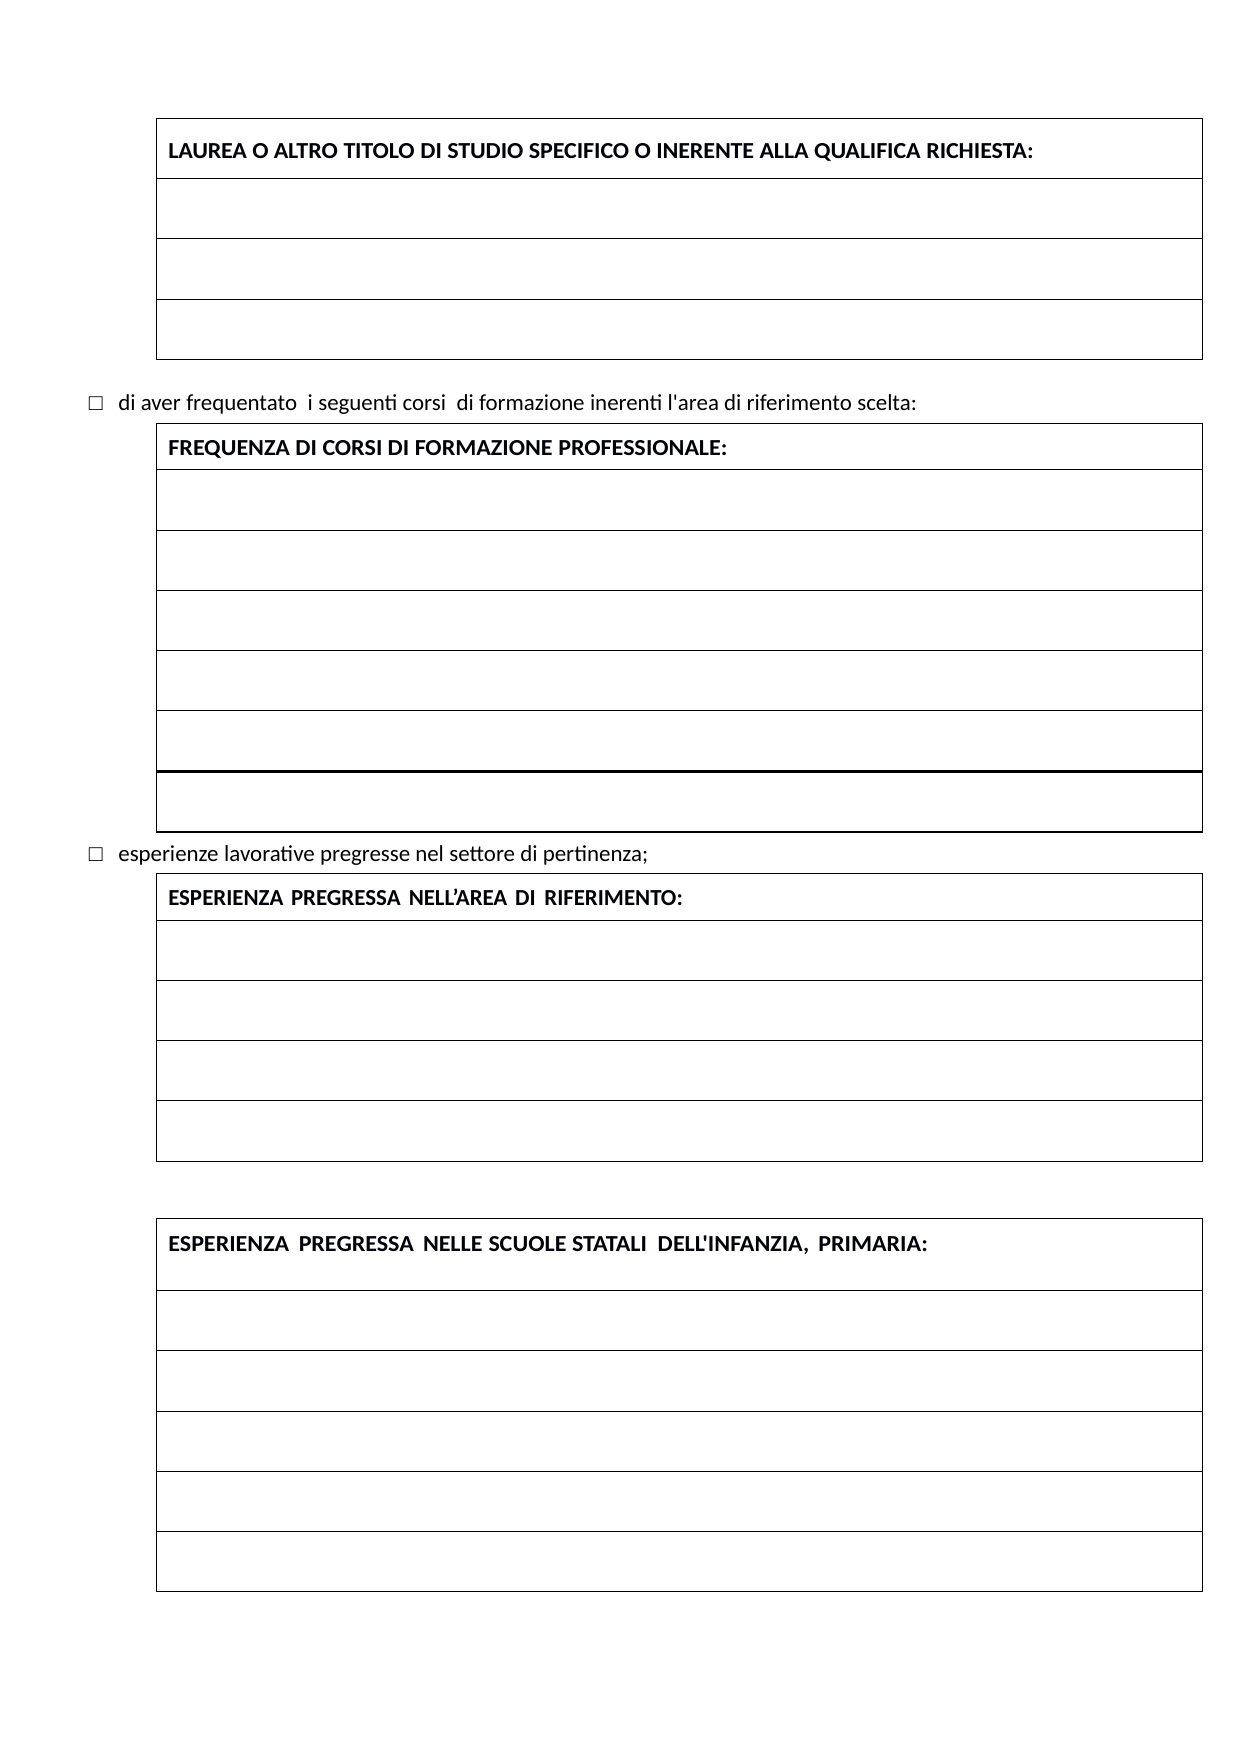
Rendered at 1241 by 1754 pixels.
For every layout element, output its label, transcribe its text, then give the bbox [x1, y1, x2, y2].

table_cell [157, 179, 1202, 238]
table_cell [157, 921, 1202, 980]
table_cell [157, 1532, 1202, 1591]
table_cell [157, 711, 1202, 770]
table_cell [157, 651, 1202, 710]
table_cell [157, 531, 1202, 590]
table_cell [157, 1041, 1202, 1100]
list di aver frequentato i seguenti corsi di formazione inerenti l'area di riferimento scelta: [88, 388, 1122, 417]
table_cell [157, 1291, 1202, 1350]
table_cell [157, 981, 1202, 1040]
table_cell [157, 239, 1202, 298]
table_cell [157, 1101, 1202, 1161]
table_header ESPERIENZA PREGRESSA NELL’AREA DI RIFERIMENTO: [157, 874, 1202, 920]
table_cell [157, 1351, 1202, 1411]
table_header FREQUENZA DI CORSI DI FORMAZIONE PROFESSIONALE: [157, 424, 1202, 469]
table_cell [157, 1412, 1202, 1471]
table_cell [157, 1472, 1202, 1531]
table_cell [157, 470, 1202, 530]
table_cell [157, 300, 1202, 359]
table_cell [157, 591, 1202, 650]
list esperienze lavorative pregresse nel settore di pertinenza; [88, 839, 1122, 867]
table_header LAUREA O ALTRO TITOLO DI STUDIO SPECIFICO O INERENTE ALLA QUALIFICA RICHIESTA: [157, 119, 1202, 178]
table_header [157, 773, 1202, 831]
table_header ESPERIENZA PREGRESSA NELLE SCUOLE STATALI DELL'INFANZIA, PRIMARIA: [157, 1219, 1202, 1290]
